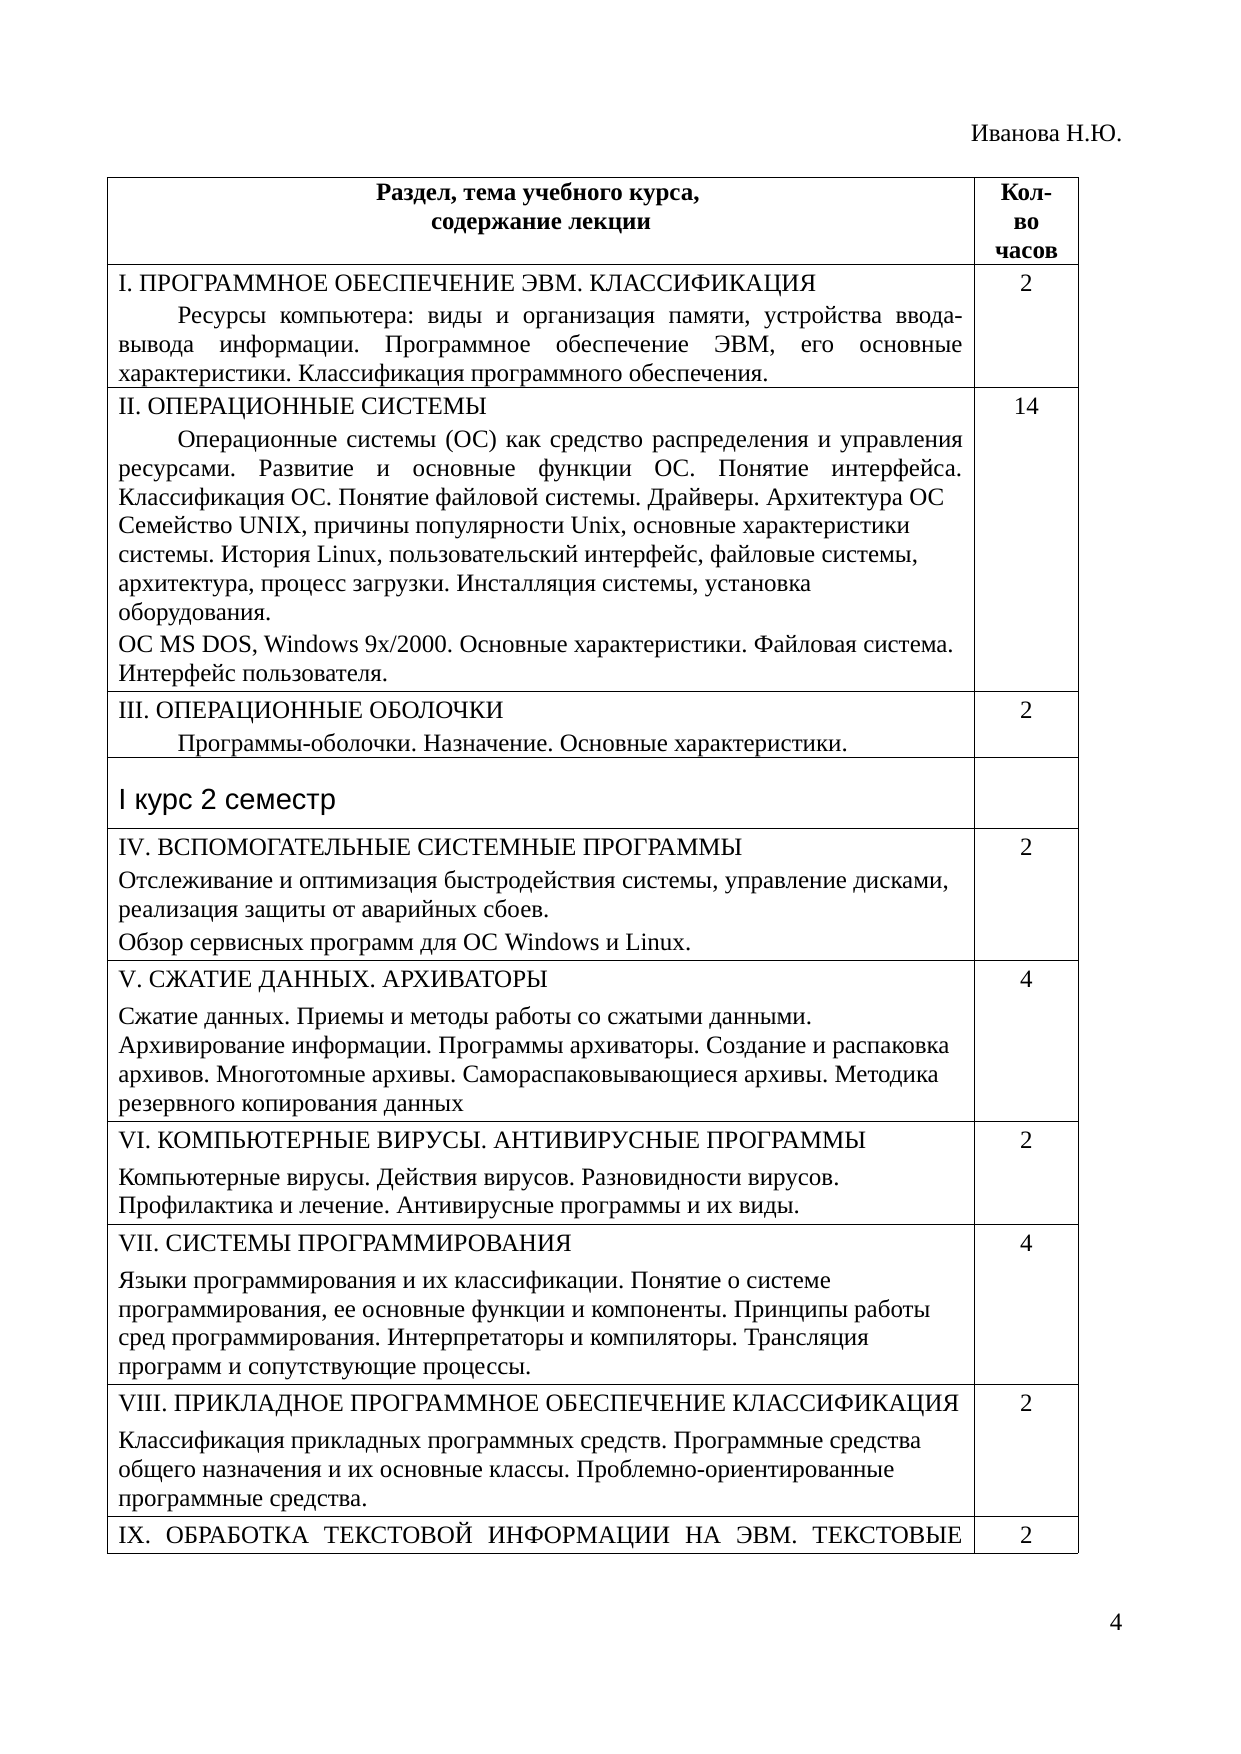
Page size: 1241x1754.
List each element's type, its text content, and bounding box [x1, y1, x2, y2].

table_cell VI. КОМПЬЮТЕРНЫЕ ВИРУСЫ. АНТИВИРУСНЫЕ ПРОГРАММЫ Компьютерные вирусы. Действия вирусов. Разновидности вирусов. Профилактика и лечение. Антивирусные программы и их виды. [108, 1122, 974, 1223]
table_header Раздел, тема учебного курса, содержание лекции [108, 178, 974, 263]
table_cell 4 [975, 1225, 1078, 1384]
table_cell V. СЖАТИЕ ДАННЫХ. АРХИВАТОРЫ Сжатие данных. Приемы и методы работы со сжатыми данными. Архивирование информации. Программы архиваторы. Создание и распаковка архивов. Многотомные архивы. Самораспаковывающиеся архивы. Методика резервного копирования данных [108, 961, 974, 1121]
table_cell 2 [975, 265, 1078, 387]
table_cell IV. ВСПОМОГАТЕЛЬНЫЕ СИСТЕМНЫЕ ПРОГРАММЫ Отслеживание и оптимизация быстродействия системы, управление дисками, реализация защиты от аварийных сбоев. Обзор сервисных программ для ОС Windows и Linux. [108, 829, 974, 960]
table_cell 2 [975, 829, 1078, 960]
table_cell 2 [975, 1122, 1078, 1223]
table_cell 2 [975, 1385, 1078, 1516]
table_cell I. ПРОГРАММНОЕ ОБЕСПЕЧЕНИЕ ЭВМ. КЛАССИФИКАЦИЯ Ресурсы компьютера: виды и организация памяти, устройства ввода-вывода информации. Программное обеспечение ЭВМ, его основные характеристики. Классификация программного обеспечения. [108, 265, 974, 387]
table_cell III. ОПЕРАЦИОННЫЕ ОБОЛОЧКИ Программы-оболочки. Назначение. Основные характеристики. [108, 692, 974, 757]
table_cell II. ОПЕРАЦИОННЫЕ СИСТЕМЫ Операционные системы (ОС) как средство распределения и управления ресурсами. Развитие и основные функции ОС. Понятие интерфейса. Классификация ОС. Понятие файловой системы. Драйверы. Архитектура ОС Семейство UNIX, причины популярности Unix, основные характеристики системы. История Linux, пользовательский интерфейс, файловые системы, архитектура, процесс загрузки. Инсталляция системы, установка оборудования. ОС MS DOS, Windows 9x/2000. Основные характеристики. Файловая система. Интерфейс пользователя. [108, 388, 974, 691]
table_cell VII. СИСТЕМЫ ПРОГРАММИРОВАНИЯ Языки программирования и их классификации. Понятие о системе программирования, ее основные функции и компоненты. Принципы работы сред программирования. Интерпретаторы и компиляторы. Трансляция программ и сопутствующие процессы. [108, 1225, 974, 1384]
table_cell [975, 758, 1078, 828]
table_cell I курс 2 семестр [108, 758, 974, 828]
table_cell 2 [975, 1517, 1078, 1553]
table_cell 14 [975, 388, 1078, 691]
table_header Кол- во часов [975, 178, 1078, 263]
table_cell IX. ОБРАБОТКА ТЕКСТОВОЙ ИНФОРМАЦИИ НА ЭВМ. ТЕКСТОВЫЕ [108, 1517, 974, 1553]
table_cell VIII. ПРИКЛАДНОЕ ПРОГРАММНОЕ ОБЕСПЕЧЕНИЕ КЛАССИФИКАЦИЯ Классификация прикладных программных средств. Программные средства общего назначения и их основные классы. Проблемно-ориентированные программные средства. [108, 1385, 974, 1516]
table_cell 4 [975, 961, 1078, 1121]
table_cell 2 [975, 692, 1078, 757]
